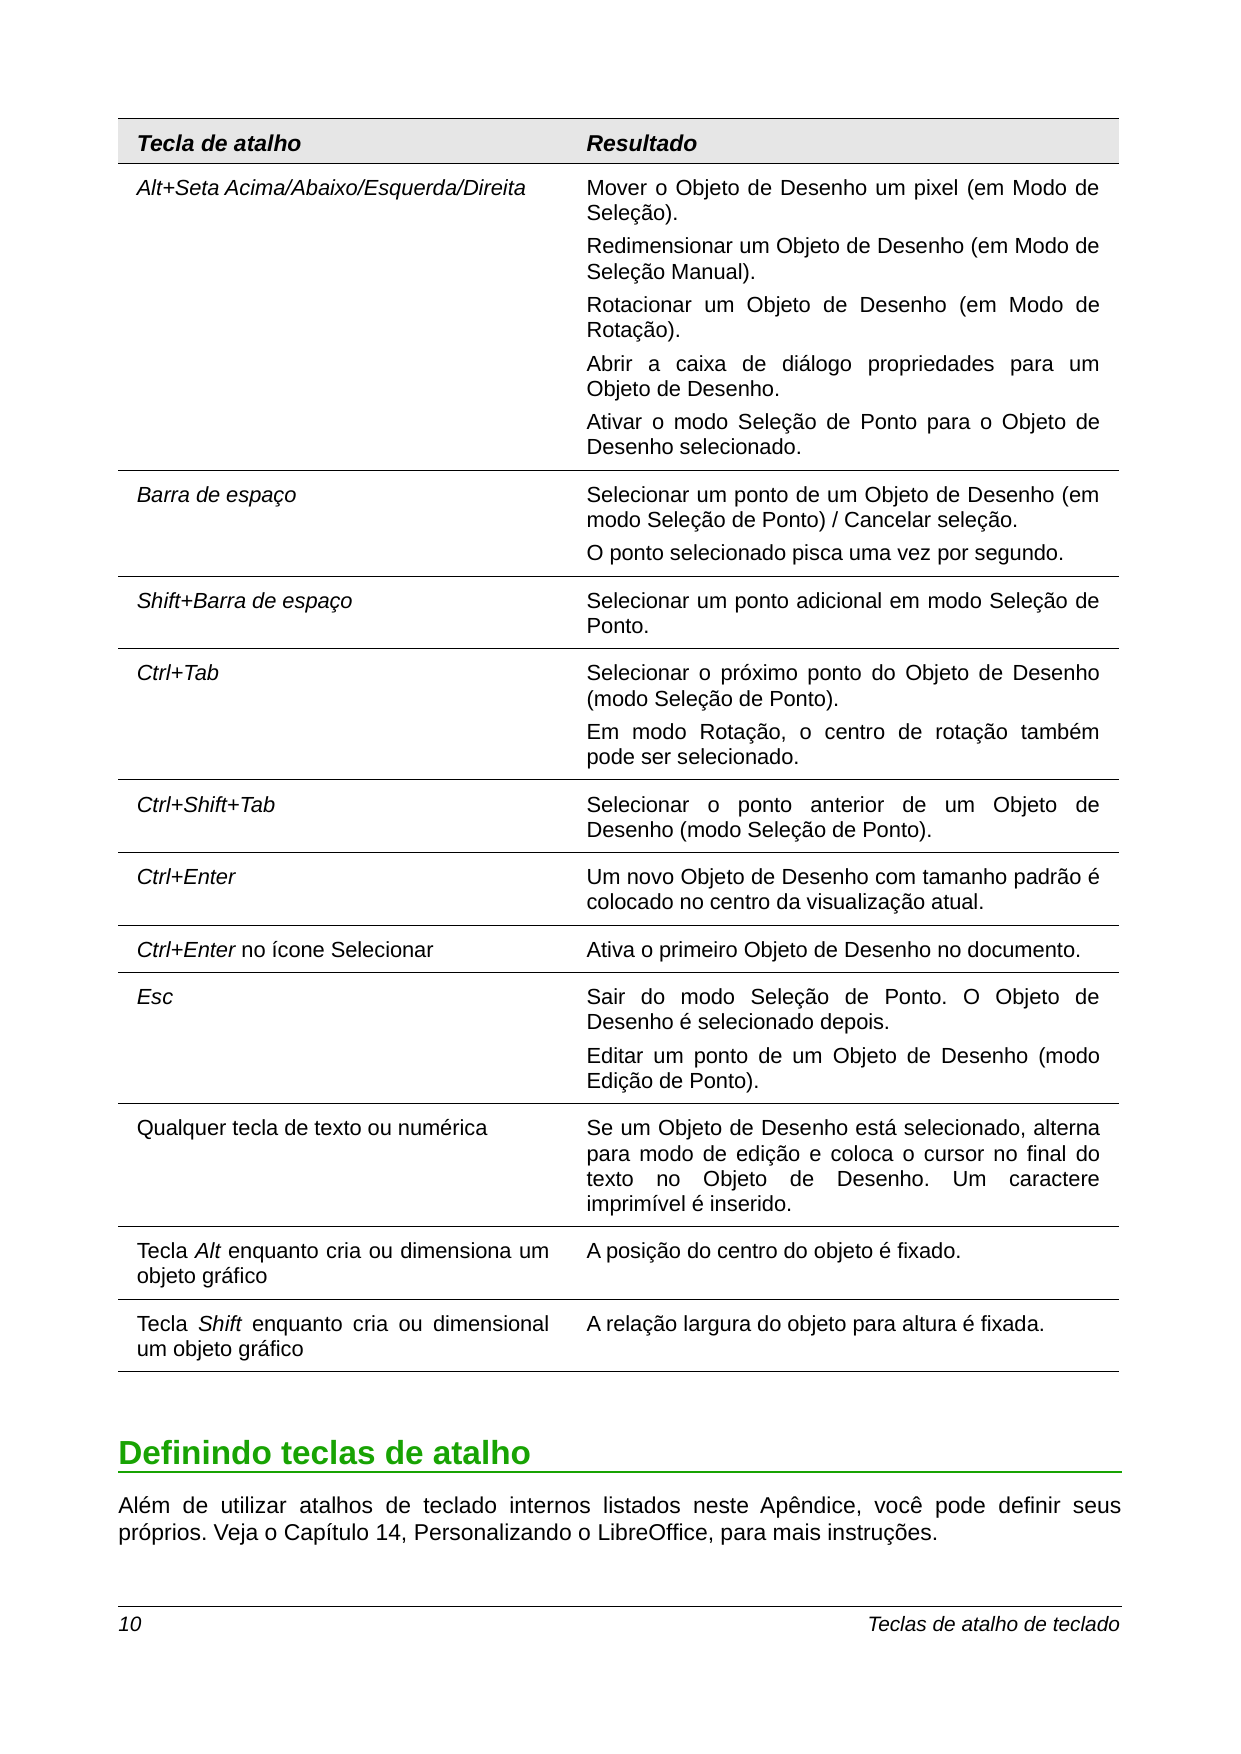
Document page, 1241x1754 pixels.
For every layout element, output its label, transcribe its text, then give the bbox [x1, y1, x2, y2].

table_cell Qualquer tecla de texto ou numérica [118, 1104, 568, 1226]
table_cell Barra de espaço [118, 471, 568, 576]
table_cell Um novo Objeto de Desenho com tamanho padrão é colocado no centro da visualização atual. [568, 853, 1119, 924]
table_cell Shift+Barra de espaço [118, 577, 568, 648]
text Além de utilizar atalhos de teclado internos listados neste Apêndice, você pode definir seus próprios. Veja o Capítulo 14, Personalizando o LibreOffice, para mais instruções. [118, 1492, 1122, 1545]
table_cell A relação largura do objeto para altura é fixada. [568, 1300, 1119, 1371]
table_cell Ctrl+Enter [118, 853, 568, 924]
table_cell Selecionar um ponto adicional em modo Seleção de Ponto. [568, 577, 1119, 648]
table_header Resultado [568, 119, 1119, 163]
table_cell Mover o Objeto de Desenho um pixel (em Modo de Seleção). Redimensionar um Objeto de Desenho (em Modo de Seleção Manual). Rotacionar um Objeto de Desenho (em Modo de Rotação). Abrir a caixa de diálogo propriedades para um Objeto de Desenho. Ativar o modo Seleção de Ponto para o Objeto de Desenho selecionado. [568, 164, 1119, 469]
table_cell Selecionar um ponto de um Objeto de Desenho (em modo Seleção de Ponto) / Cancelar seleção. O ponto selecionado pisca uma vez por segundo. [568, 471, 1119, 576]
table_cell Ctrl+Shift+Tab [118, 780, 568, 852]
table_cell Selecionar o ponto anterior de um Objeto de Desenho (modo Seleção de Ponto). [568, 780, 1119, 852]
table_cell Se um Objeto de Desenho está selecionado, alterna para modo de edição e coloca o cursor no final do texto no Objeto de Desenho. Um caractere imprimível é inserido. [568, 1104, 1119, 1226]
table_cell A posição do centro do objeto é fixado. [568, 1227, 1119, 1298]
table_cell Tecla Alt enquanto cria ou dimensiona um objeto gráfico [118, 1227, 568, 1298]
table_cell Sair do modo Seleção de Ponto. O Objeto de Desenho é selecionado depois. Editar um ponto de um Objeto de Desenho (modo Edição de Ponto). [568, 973, 1119, 1103]
table_cell Esc [118, 973, 568, 1103]
table_cell Ctrl+Enter no ícone Selecionar [118, 926, 568, 972]
table_cell Ativa o primeiro Objeto de Desenho no documento. [568, 926, 1119, 972]
subtitle Definindo teclas de atalho [118, 1433, 1122, 1471]
table_cell Alt+Seta Acima/Abaixo/Esquerda/Direita [118, 164, 568, 469]
table_header Tecla de atalho [118, 119, 568, 163]
table_cell Ctrl+Tab [118, 649, 568, 779]
table_cell Tecla Shift enquanto cria ou dimensional um objeto gráfico [118, 1300, 568, 1371]
table_cell Selecionar o próximo ponto do Objeto de Desenho (modo Seleção de Ponto). Em modo Rotação, o centro de rotação também pode ser selecionado. [568, 649, 1119, 779]
